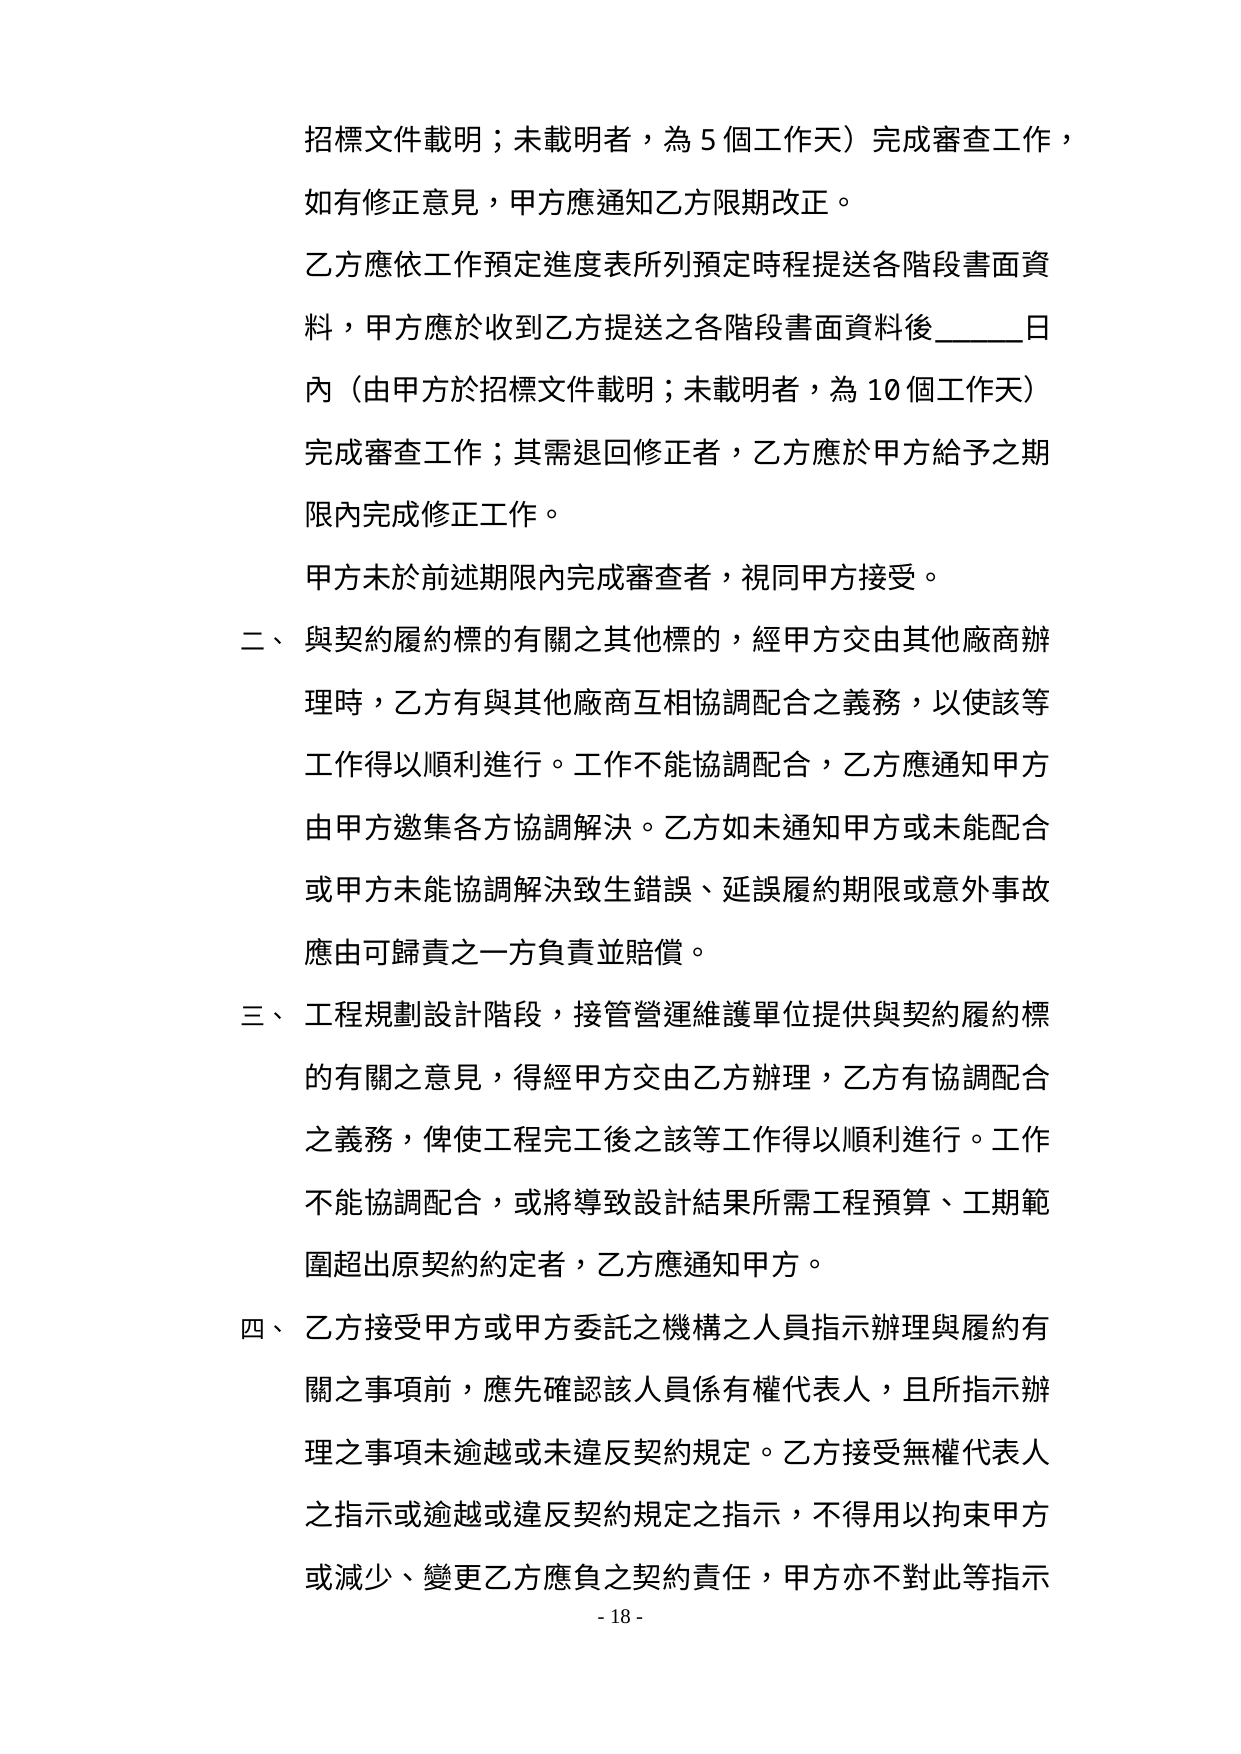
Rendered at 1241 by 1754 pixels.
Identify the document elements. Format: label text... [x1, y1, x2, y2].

list 與契約履約標的有關之其他標的，經甲方交由其他廠商辦理時，乙方有與其他廠商互相協調配合之義務，以使該等工作得以順利進行。工作不能協調配合，乙方應通知甲方，由甲方邀集各方協調解決。乙方如未通知甲方或未能配合或甲方未能協調解決致生錯誤、延誤履約期限或意外事故，應由可歸責之一方負責並賠償。 [241, 596, 1053, 971]
list 乙方接受甲方或甲方委託之機構之人員指示辦理與履約有關之事項前，應先確認該人員係有權代表人，且所指示辦理之事項未逾越或未違反契約規定。乙方接受無權代表人之指示或逾越或違反契約規定之指示，不得用以拘束甲方或減少、變更乙方應負之契約責任，甲方亦不對此等指示 [241, 1284, 1053, 1596]
list 工程規劃設計階段，接管營運維護單位提供與契約履約標的有關之意見，得經甲方交由乙方辦理，乙方有協調配合之義務，俾使工程完工後之該等工作得以順利進行。工作不能協調配合，或將導致設計結果所需工程預算、工期範圍超出原契約約定者，乙方應通知甲方。 [241, 971, 1053, 1284]
text 乙方應依工作預定進度表所列預定時程提送各階段書面資料，甲方應於收到乙方提送之各階段書面資料後_____日內（由甲方於招標文件載明；未載明者，為10個工作天）完成審查工作；其需退回修正者，乙方應於甲方給予之期限內完成修正工作。 [304, 221, 1053, 534]
list 乙方應依招標文件及服務建議書內容，於甲方通知指定之日起______日內（由甲方於招標文件載明；未載明者，為10個工作天），提出「服務實施計畫書」送甲方核可，該服務實施計畫書內容至少應包括計畫組織、工作計畫流程（含品質自主查核）、工作預定進度表（含分期提出各種書面資料之時程）、工作人力計畫（含人員配當表，應包括技師、建築師等參與履約人員）、辦公處所等。甲方應於收到乙方提送之服務實施計畫書後____日內（由甲方於招標文件載明；未載明者，為5個工作天）完成審查工作，如有修正意見，甲方應通知乙方限期改正。 [241, 96, 1053, 221]
text 甲方未於前述期限內完成審查者，視同甲方接受。 [304, 534, 1053, 596]
